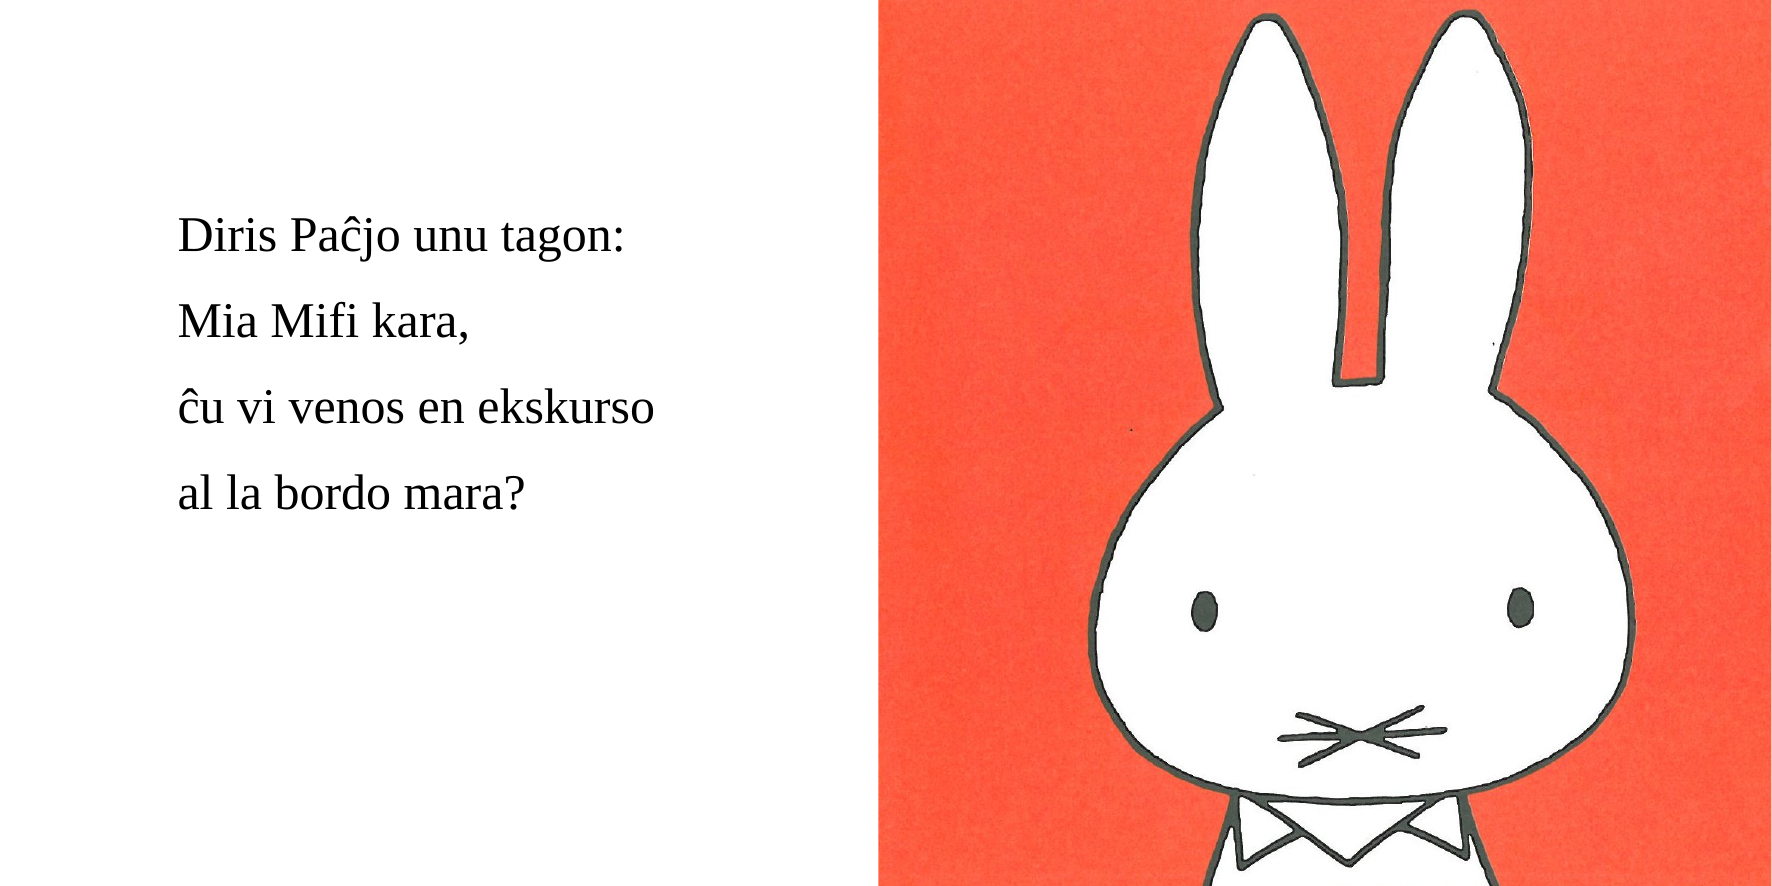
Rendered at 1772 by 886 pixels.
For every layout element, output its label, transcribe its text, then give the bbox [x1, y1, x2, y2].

picture [878, 0, 1772, 886]
text Diris Paĉjo unu tagon: [177, 204, 878, 262]
text Mia Mifi kara, [177, 291, 878, 348]
text al la bordo mara? [177, 463, 878, 521]
text ĉu vi venos en ekskurso [177, 377, 878, 434]
